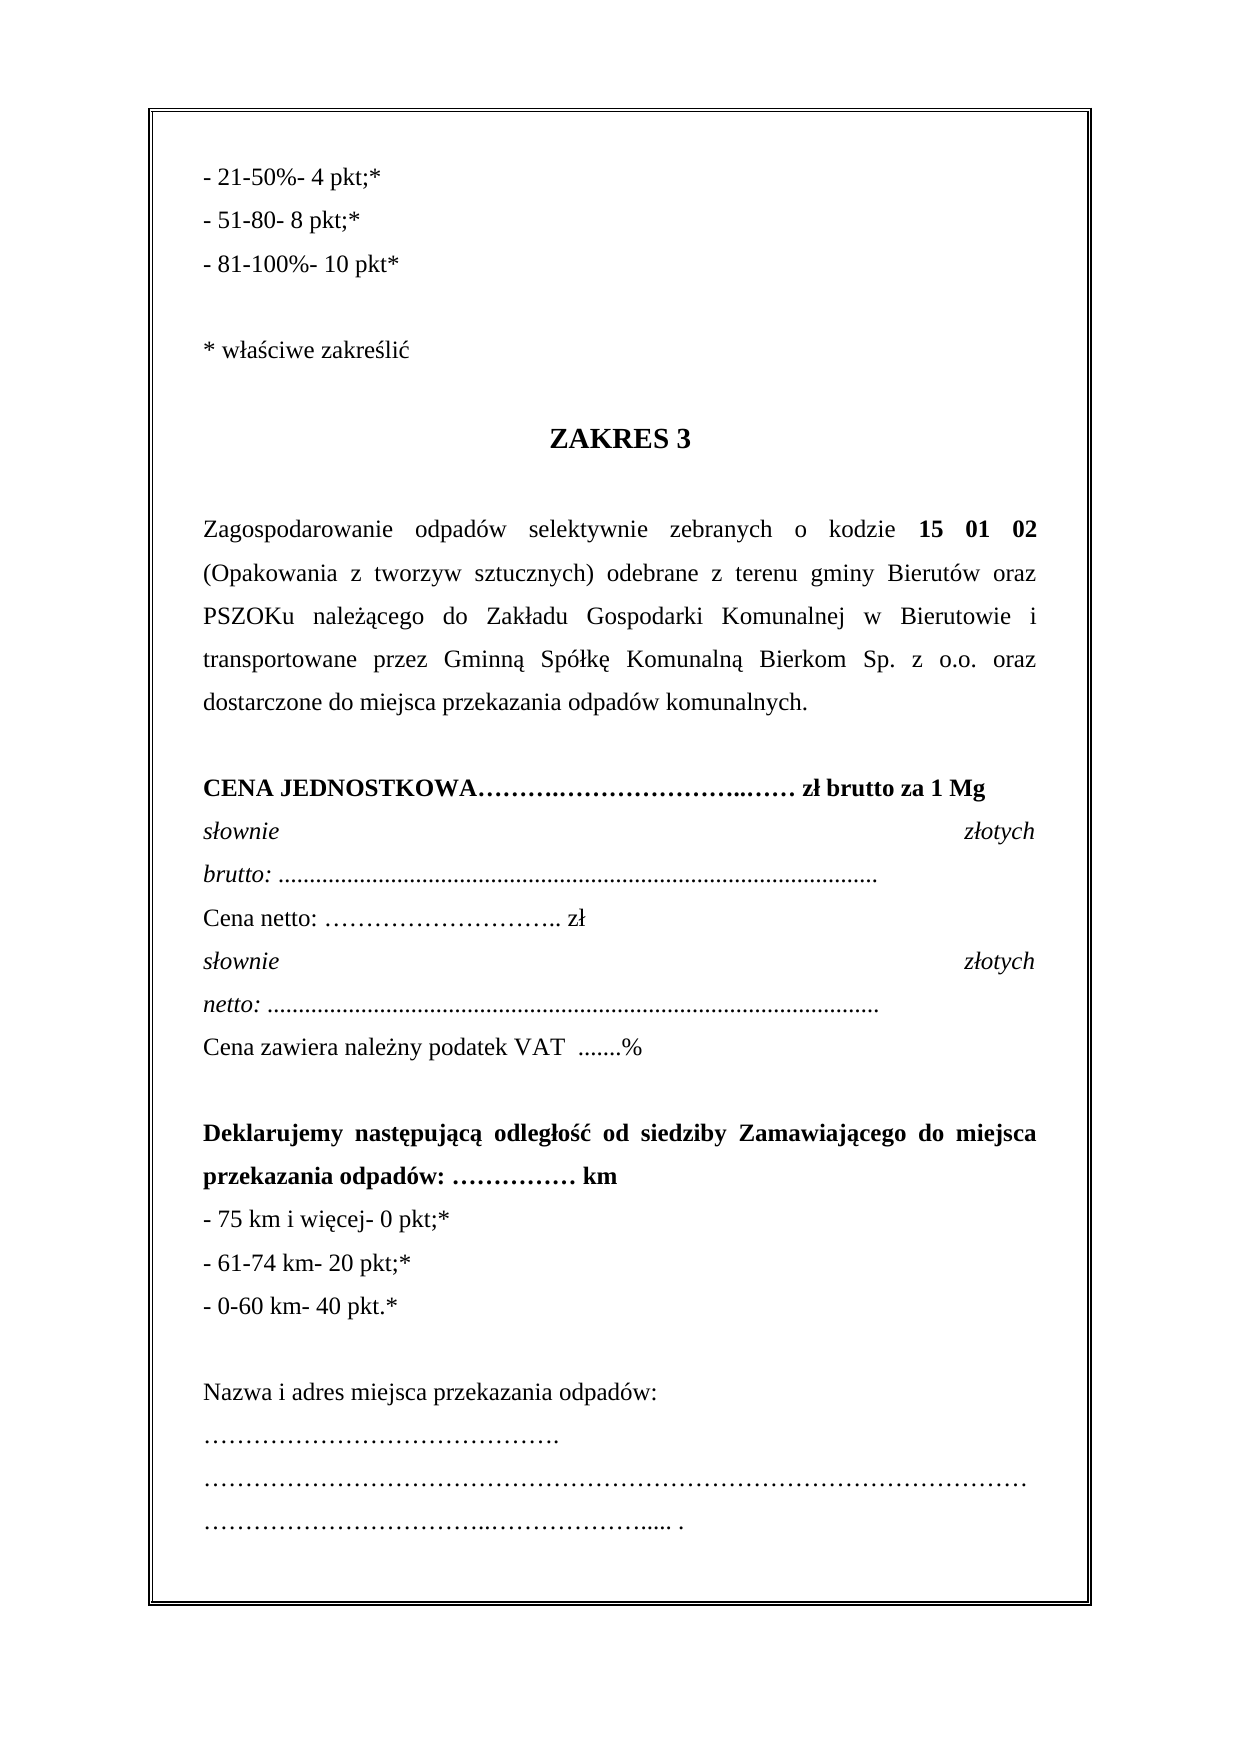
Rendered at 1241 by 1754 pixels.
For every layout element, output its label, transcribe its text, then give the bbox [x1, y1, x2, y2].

text Nazwa i adres miejsca przekazania odpadów: [203, 1377, 1037, 1406]
text Zagospodarowanie odpadów selektywnie zebranych o kodzie 15 01 02 (Opakowania z tworzyw sztucznych) odebrane z terenu gminy Bierutów oraz PSZOKu należącego do Zakładu Gospodarki Komunalnej w Bierutowie i transportowane przez Gminną Spółkę Komunalną Bierkom Sp. z o.o. oraz dostarczone do miejsca przekazania odpadów komunalnych. [203, 514, 1037, 716]
text - 75 km i więcej- 0 pkt;* [203, 1204, 1037, 1233]
text słownie złotych brutto: ................................................................................................ [203, 816, 1037, 888]
text …………………………………….……………………………………………………………………………………………………………………..………………..... . [203, 1420, 1037, 1535]
text Cena netto: ……………………….. zł [203, 903, 1037, 931]
text - 21-50%- 4 pkt;* [203, 162, 1037, 191]
text - 51-80- 8 pkt;* [203, 206, 1037, 234]
text słownie złotych netto: .................................................................................................. [203, 946, 1037, 1018]
text - 0-60 km- 40 pkt.* [203, 1291, 1037, 1319]
text ZAKRES 3 [203, 421, 1037, 455]
text - 81-100%- 10 pkt* [203, 249, 1037, 277]
text Cena zawiera należny podatek VAT .......% [203, 1032, 1037, 1061]
text CENA JEDNOSTKOWA……….…………………..…… zł brutto za 1 Mg [203, 773, 1037, 802]
text Deklarujemy następującą odległość od siedziby Zamawiającego do miejsca przekazania odpadów: …………… km [203, 1118, 1037, 1190]
text - 61-74 km- 20 pkt;* [203, 1248, 1037, 1276]
text * właściwe zakreślić [203, 335, 1037, 364]
